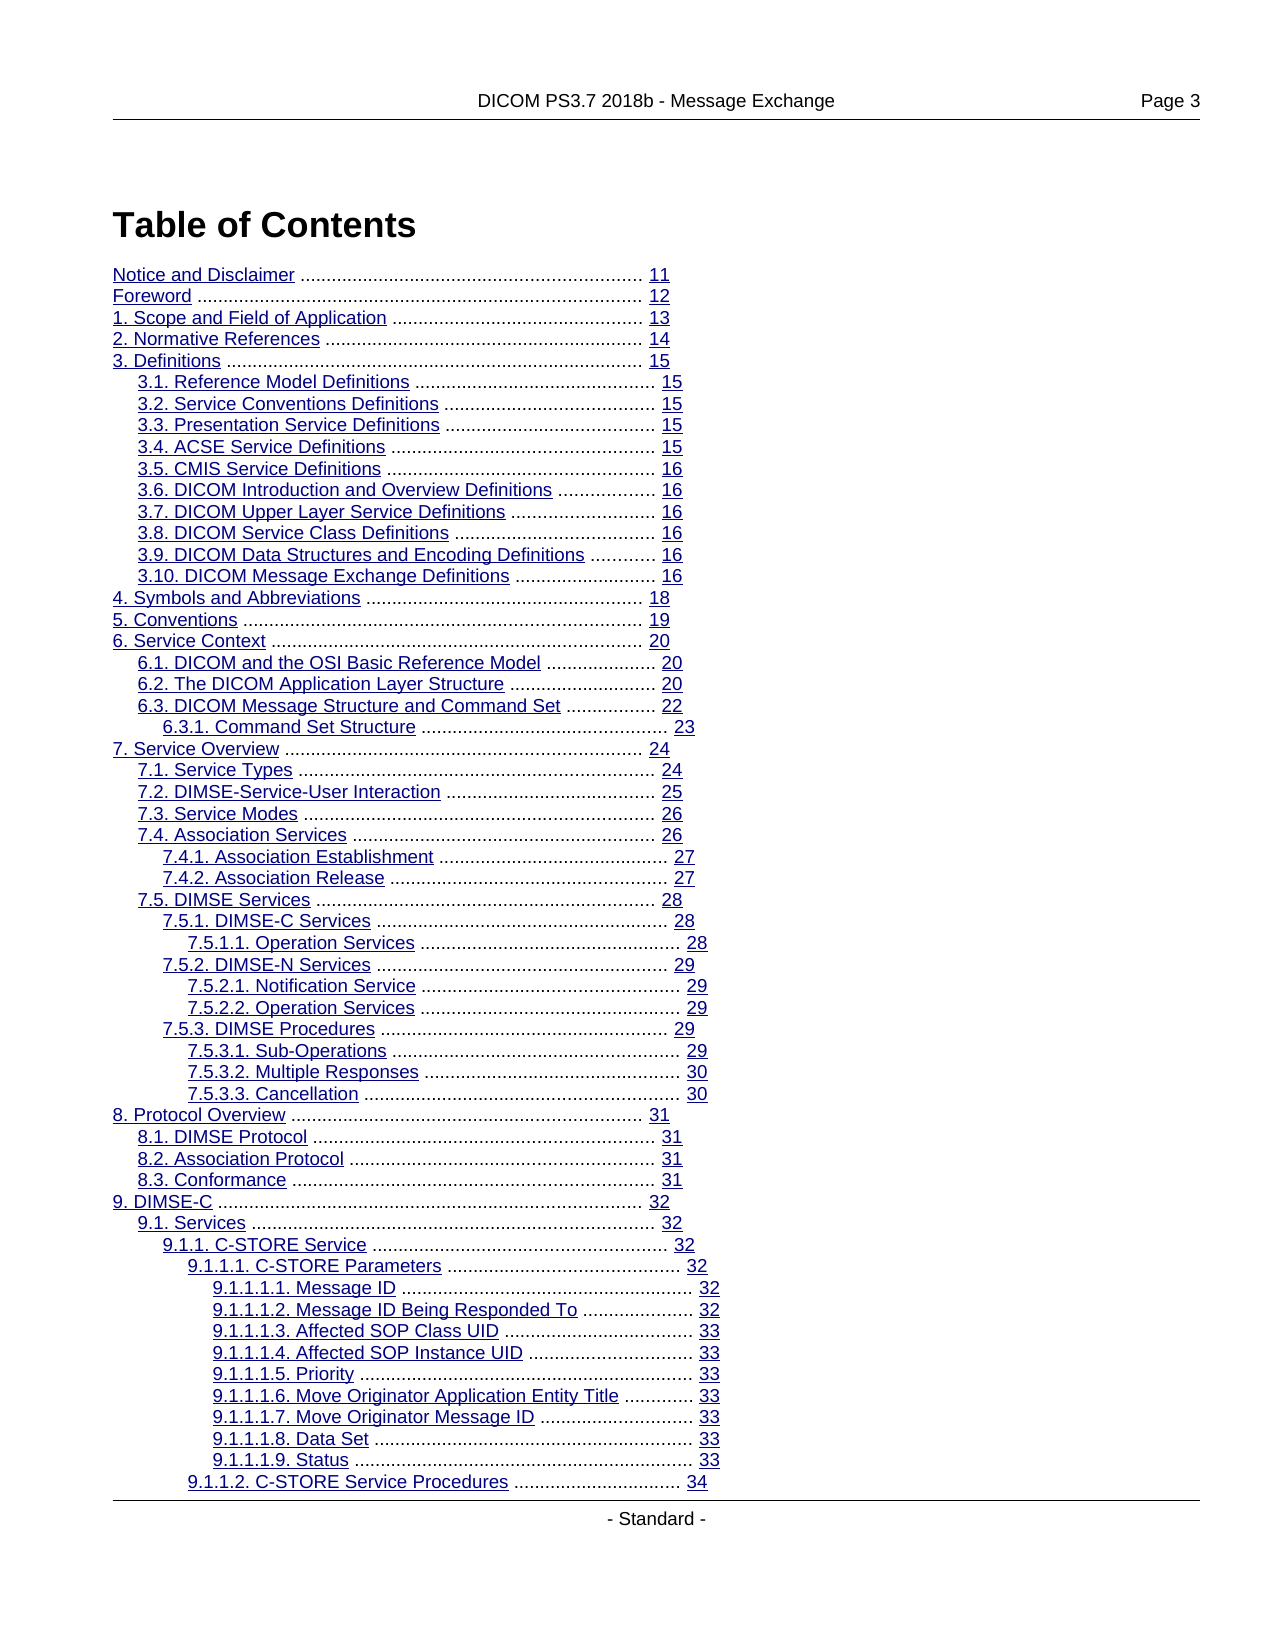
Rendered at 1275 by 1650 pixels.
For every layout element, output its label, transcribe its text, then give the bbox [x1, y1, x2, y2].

text Notice and Disclaimer 0 [112, 263, 1175, 285]
text 9.1.1.1. C-STORE Parameters 0 [187, 1255, 1175, 1277]
text 6.1. DICOM and the OSI Basic Reference Model 0 [137, 651, 1175, 673]
text 7.5.2. DIMSE-N Services 0 [162, 953, 1175, 975]
text 9.1.1.1.2. Message ID Being Responded To 0 [212, 1298, 1175, 1320]
text 6.3.1. Command Set Structure 0 [162, 716, 1175, 738]
text 3.1. Reference Model Definitions 0 [137, 371, 1175, 393]
text 9. DIMSE-C 0 [112, 1191, 1175, 1212]
text 9.1.1.1.4. Affected SOP Instance UID 0 [212, 1341, 1175, 1363]
text 7.2. DIMSE-Service-User Interaction 0 [137, 781, 1175, 802]
text 7.3. Service Modes 0 [137, 802, 1175, 824]
text 3.2. Service Conventions Definitions 0 [137, 393, 1175, 414]
text 9.1. Services 0 [137, 1212, 1175, 1234]
text 7.5.2.2. Operation Services 0 [187, 996, 1175, 1018]
text 4. Symbols and Abbreviations 0 [112, 587, 1175, 608]
text 3.6. DICOM Introduction and Overview Definitions 0 [137, 479, 1175, 501]
text 9.1.1.2. C-STORE Service Procedures 0 [187, 1471, 1175, 1492]
text 9.1.1.1.1. Message ID 0 [212, 1277, 1175, 1298]
text 7.5.1.1. Operation Services 0 [187, 932, 1175, 953]
text 7.5.3.2. Multiple Responses 0 [187, 1061, 1175, 1083]
text Table of Contents [112, 204, 1200, 245]
text 5. Conventions 0 [112, 608, 1175, 630]
text 7.4.2. Association Release 0 [162, 867, 1175, 889]
text 3.4. ACSE Service Definitions 0 [137, 436, 1175, 457]
text 7.5.3.3. Cancellation 0 [187, 1083, 1175, 1104]
text 7.5.1. DIMSE-C Services 0 [162, 910, 1175, 932]
text 1. Scope and Field of Application 0 [112, 306, 1175, 328]
text 9.1.1.1.5. Priority 0 [212, 1363, 1175, 1384]
text 7. Service Overview 0 [112, 738, 1175, 759]
text 3.8. DICOM Service Class Definitions 0 [137, 522, 1175, 544]
text 9.1.1.1.3. Affected SOP Class UID 0 [212, 1320, 1175, 1341]
text 6. Service Context 0 [112, 630, 1175, 651]
text 7.5.3.1. Sub-Operations 0 [187, 1039, 1175, 1061]
text 7.4.1. Association Establishment 0 [162, 846, 1175, 867]
text 8. Protocol Overview 0 [112, 1104, 1175, 1126]
text 7.5. DIMSE Services 0 [137, 889, 1175, 910]
text 6.3. DICOM Message Structure and Command Set 0 [137, 694, 1175, 716]
text 8.1. DIMSE Protocol 0 [137, 1126, 1175, 1147]
text 6.2. The DICOM Application Layer Structure 0 [137, 673, 1175, 694]
text 3.3. Presentation Service Definitions 0 [137, 414, 1175, 436]
text 9.1.1.1.8. Data Set 0 [212, 1428, 1175, 1449]
text 9.1.1.1.9. Status 0 [212, 1449, 1175, 1471]
text 7.4. Association Services 0 [137, 824, 1175, 846]
text 8.3. Conformance 0 [137, 1169, 1175, 1191]
text 9.1.1. C-STORE Service 0 [162, 1234, 1175, 1255]
text Foreword 0 [112, 285, 1175, 306]
text 3. Definitions 0 [112, 349, 1175, 371]
text 2. Normative References 0 [112, 328, 1175, 349]
text 9.1.1.1.7. Move Originator Message ID 0 [212, 1406, 1175, 1428]
text 3.10. DICOM Message Exchange Definitions 0 [137, 565, 1175, 587]
text 3.5. CMIS Service Definitions 0 [137, 457, 1175, 479]
text 7.5.2.1. Notification Service 0 [187, 975, 1175, 996]
text 7.1. Service Types 0 [137, 759, 1175, 781]
text 3.9. DICOM Data Structures and Encoding Definitions 0 [137, 544, 1175, 565]
text 9.1.1.1.6. Move Originator Application Entity Title 0 [212, 1384, 1175, 1406]
text 7.5.3. DIMSE Procedures 0 [162, 1018, 1175, 1039]
text 3.7. DICOM Upper Layer Service Definitions 0 [137, 501, 1175, 522]
text 8.2. Association Protocol 0 [137, 1147, 1175, 1169]
